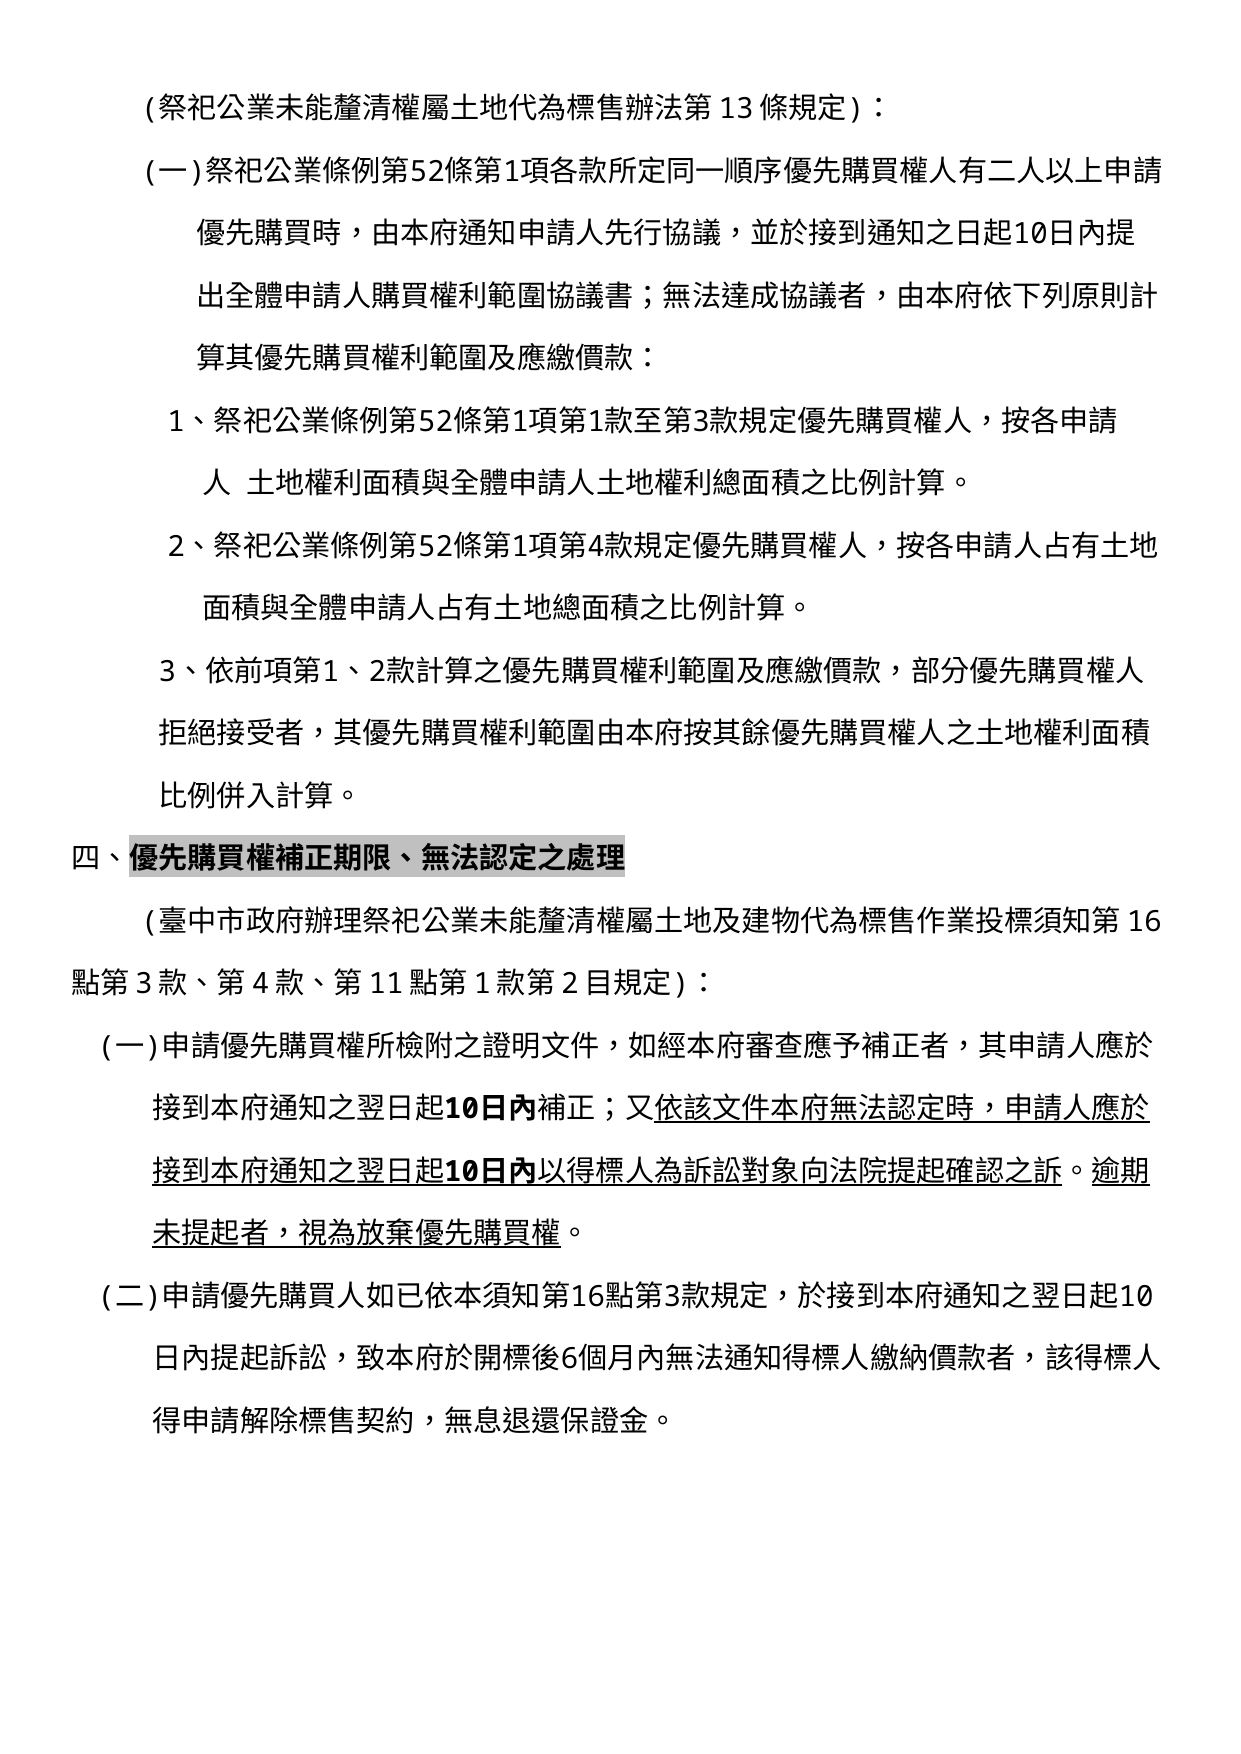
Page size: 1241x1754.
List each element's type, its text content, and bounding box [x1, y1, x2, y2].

text 四、優先購買權補正期限、無法認定之處理 (臺中市政府辦理祭祀公業未能釐清權屬土地及建物代為標售作業投標須知第16點第3款、第4款、第11點第1款第2目規定)： [71, 814, 1163, 1002]
text (二)申請優先購買人如已依本須知第16點第3款規定，於接到本府通知之翌日起10日內提起訴訟，致本府於開標後6個月內無法通知得標人繳納價款者，該得標人得申請解除標售契約，無息退還保證金。 [97, 1252, 1163, 1439]
text (祭祀公業未能釐清權屬土地代為標售辦法第13條規定)： [71, 64, 1163, 127]
text (一)祭祀公業條例第52條第1項各款所定同一順序優先購買權人有二人以上申請優先購買時，由本府通知申請人先行協議，並於接到通知之日起10日內提出全體申請人購買權利範圍協議書；無法達成協議者，由本府依下列原則計算其優先購買權利範圍及應繳價款： [141, 127, 1163, 377]
text 2、祭祀公業條例第52條第1項第4款規定優先購買權人，按各申請人占有土地面積與全體申請人占有土地總面積之比例計算。 [114, 502, 1163, 627]
text (一)申請優先購買權所檢附之證明文件，如經本府審查應予補正者，其申請人應於接到本府通知之翌日起10日內補正；又依該文件本府無法認定時，申請人應於接到本府通知之翌日起10日內以得標人為訴訟對象向法院提起確認之訴。逾期未提起者，視為放棄優先購買權。 [97, 1002, 1163, 1252]
text 1、祭祀公業條例第52條第1項第1款至第3款規定優先購買權人，按各申請人 土地權利面積與全體申請人土地權利總面積之比例計算。 [114, 377, 1142, 502]
list 3、依前項第1、2款計算之優先購買權利範圍及應繳價款，部分優先購買權人拒絕接受者，其優先購買權利範圍由本府按其餘優先購買權人之土地權利面積比例併入計算。 [49, 627, 1163, 814]
